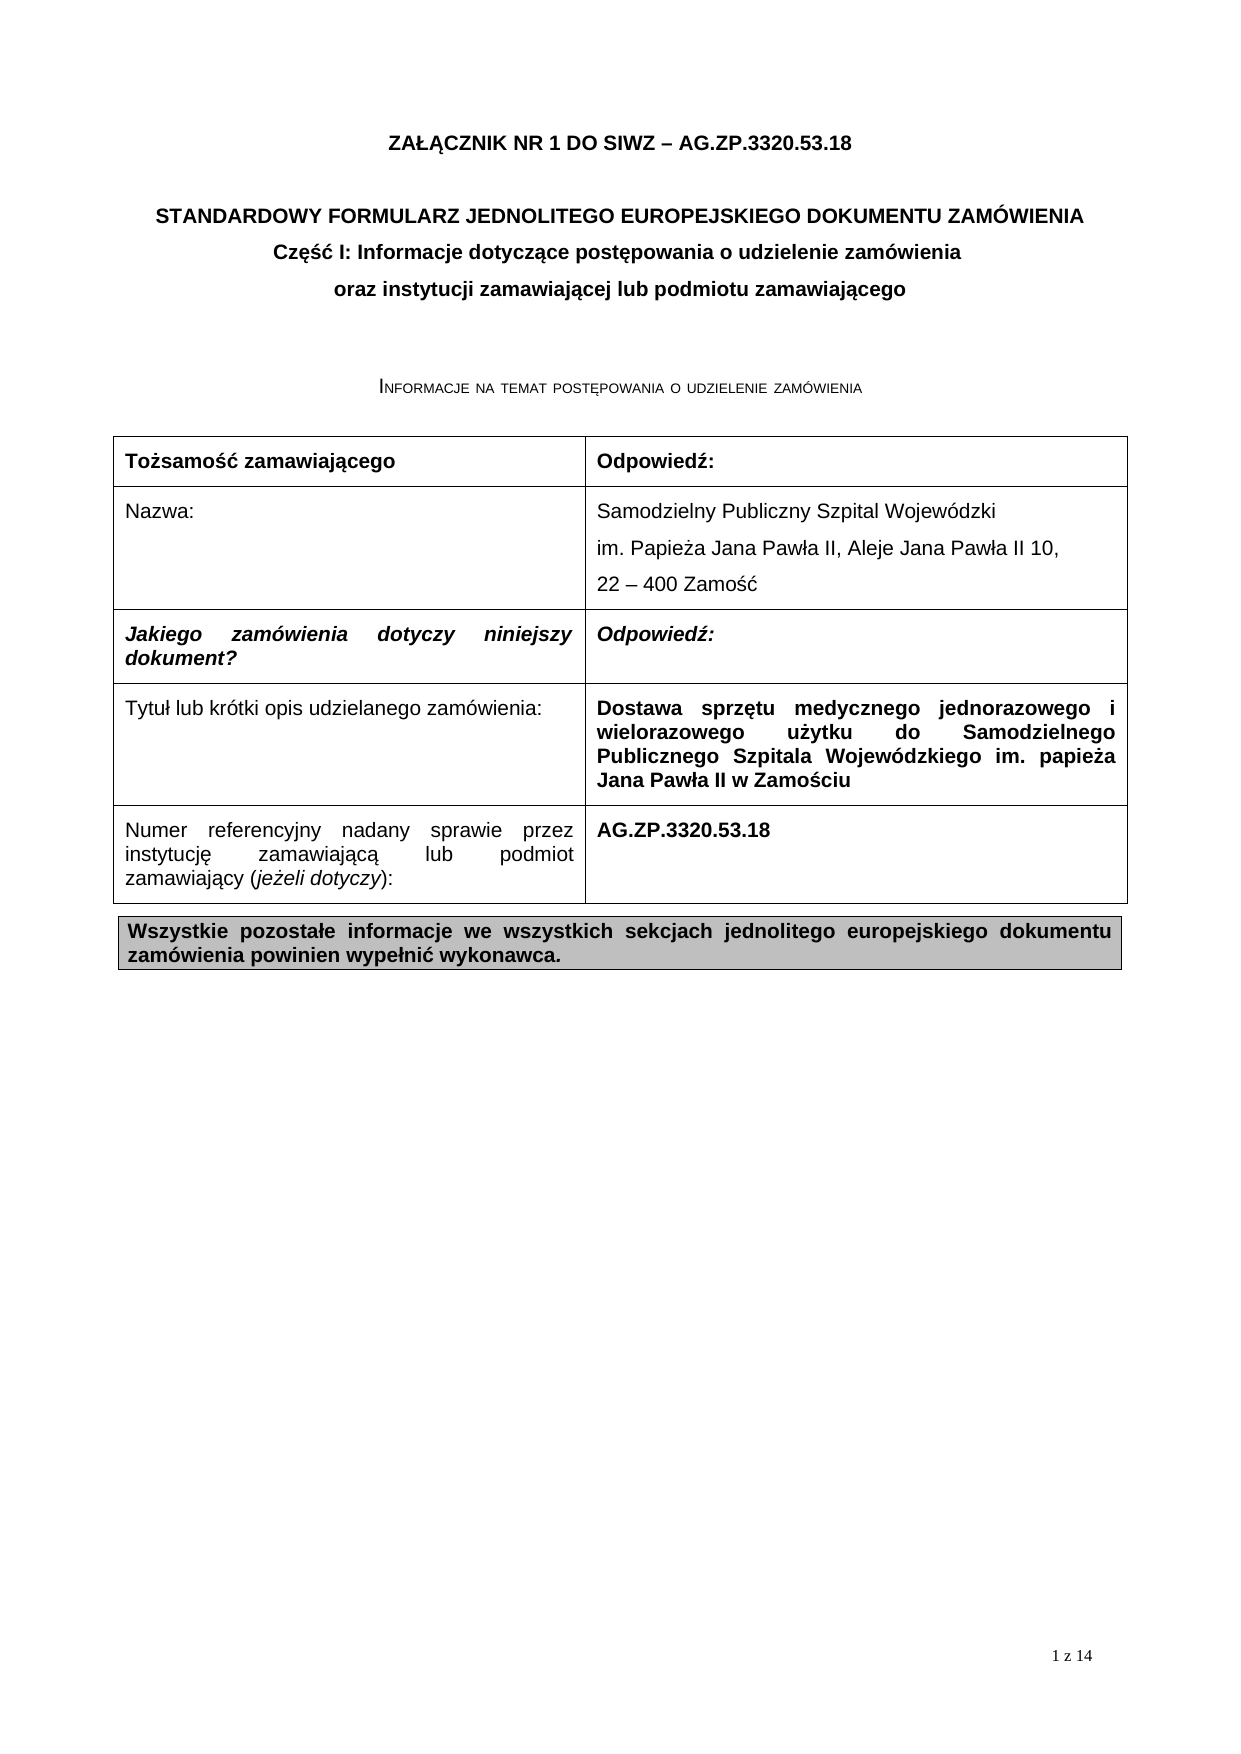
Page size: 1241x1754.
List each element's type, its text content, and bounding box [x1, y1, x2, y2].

table_cell Tytuł lub krótki opis udzielanego zamówienia: [114, 684, 585, 804]
table_cell Nazwa: [114, 487, 585, 609]
text Załącznik nr 1 do SIWZ – AG.ZP.3320.53.18 [118, 131, 1122, 154]
table_cell Dostawa sprzętu medycznego jednorazowego i wielorazowego użytku do Samodzielnego Publicznego Szpitala Wojewódzkiego im. papieża Jana Pawła II w Zamościu [586, 684, 1127, 804]
table_cell Numer referencyjny nadany sprawie przez instytucję zamawiającą lub podmiot zamawiający (jeżeli dotyczy): [114, 806, 585, 902]
table_header Odpowiedź: [586, 437, 1127, 486]
text Część I: Informacje dotyczące postępowania o udzielenie zamówienia [118, 240, 1122, 264]
text Standardowy formularz jednolitego europejskiego dokumentu zamówienia [118, 203, 1122, 227]
table_cell AG.ZP.3320.53.18 [586, 806, 1127, 902]
table_cell Jakiego zamówienia dotyczy niniejszy dokument? [114, 610, 585, 683]
table_header Tożsamość zamawiającego [114, 437, 585, 486]
title Informacje na temat postępowania o udzielenie zamówienia [118, 374, 1122, 398]
table_cell Odpowiedź: [586, 610, 1127, 683]
text oraz instytucji zamawiającej lub podmiotu zamawiającego [118, 276, 1122, 300]
table_cell Samodzielny Publiczny Szpital Wojewódzki im. Papieża Jana Pawła II, Aleje Jana Pawła II 10, 22 – 400 Zamość [586, 487, 1127, 609]
text Wszystkie pozostałe informacje we wszystkich sekcjach jednolitego europejskiego dokumentu zamówienia powinien wypełnić wykonawca. [119, 917, 1121, 969]
